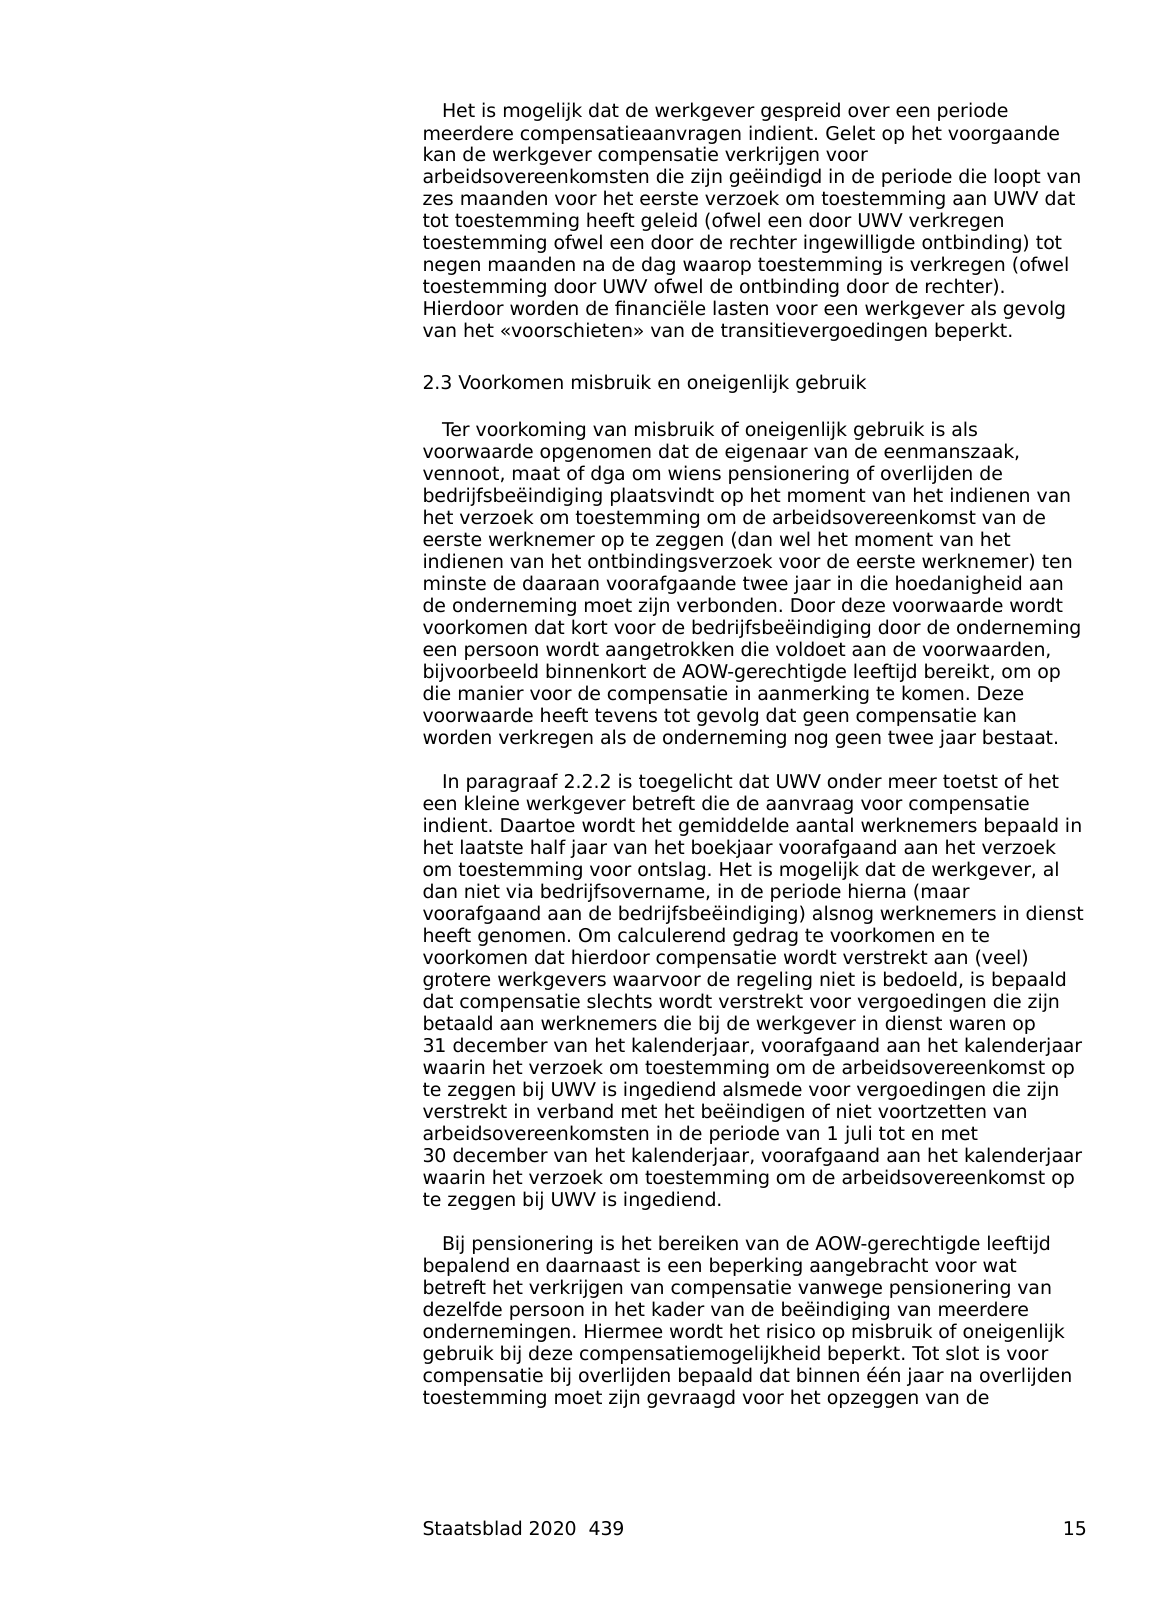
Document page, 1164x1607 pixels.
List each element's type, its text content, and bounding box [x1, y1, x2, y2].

text Bij pensionering is het bereiken van de AOW-gerechtigde leeftijd bepalend en daarnaast is een beperking aangebracht voor wat betreft het verkrijgen van compensatie vanwege pensionering van dezelfde persoon in het kader van de beëindiging van meerdere ondernemingen. Hiermee wordt het risico op misbruik of oneigenlijk gebruik bij deze compensatiemogelijkheid beperkt. Tot slot is voor compensatie bij overlijden bepaald dat binnen één jaar na overlijden toestemming moet zijn gevraagd voor het opzeggen van de [422, 1233, 1087, 1409]
text Het is mogelijk dat de werkgever gespreid over een periode meerdere compensatieaanvragen indient. Gelet op het voorgaande kan de werkgever compensatie verkrijgen voor arbeidsovereenkomsten die zijn geëindigd in de periode die loopt van zes maanden voor het eerste verzoek om toestemming aan UWV dat tot toestemming heeft geleid (ofwel een door UWV verkregen toestemming ofwel een door de rechter ingewilligde ontbinding) tot negen maanden na de dag waarop toestemming is verkregen (ofwel toestemming door UWV ofwel de ontbinding door de rechter). Hierdoor worden de financiële lasten voor een werkgever als gevolg van het «voorschieten» van de transitievergoedingen beperkt. [422, 100, 1087, 342]
text In paragraaf 2.2.2 is toegelicht dat UWV onder meer toetst of het een kleine werkgever betreft die de aanvraag voor compensatie indient. Daartoe wordt het gemiddelde aantal werknemers bepaald in het laatste half jaar van het boekjaar voorafgaand aan het verzoek om toestemming voor ontslag. Het is mogelijk dat de werkgever, al dan niet via bedrijfsovername, in de periode hierna (maar voorafgaand aan de bedrijfsbeëindiging) alsnog werknemers in dienst heeft genomen. Om calculerend gedrag te voorkomen en te voorkomen dat hierdoor compensatie wordt verstrekt aan (veel) grotere werkgevers waarvoor de regeling niet is bedoeld, is bepaald dat compensatie slechts wordt verstrekt voor vergoedingen die zijn betaald aan werknemers die bij de werkgever in dienst waren op 31 december van het kalenderjaar, voorafgaand aan het kalenderjaar waarin het verzoek om toestemming om de arbeidsovereenkomst op te zeggen bij UWV is ingediend alsmede voor vergoedingen die zijn verstrekt in verband met het beëindigen of niet voortzetten van arbeidsovereenkomsten in de periode van 1 juli tot en met 30 december van het kalenderjaar, voorafgaand aan het kalenderjaar waarin het verzoek om toestemming om de arbeidsovereenkomst op te zeggen bij UWV is ingediend. [422, 771, 1087, 1211]
text Ter voorkoming van misbruik of oneigenlijk gebruik is als voorwaarde opgenomen dat de eigenaar van de eenmanszaak, vennoot, maat of dga om wiens pensionering of overlijden de bedrijfsbeëindiging plaatsvindt op het moment van het indienen van het verzoek om toestemming om de arbeidsovereenkomst van de eerste werknemer op te zeggen (dan wel het moment van het indienen van het ontbindingsverzoek voor de eerste werknemer) ten minste de daaraan voorafgaande twee jaar in die hoedanigheid aan de onderneming moet zijn verbonden. Door deze voorwaarde wordt voorkomen dat kort voor de bedrijfsbeëindiging door de onderneming een persoon wordt aangetrokken die voldoet aan de voorwaarden, bijvoorbeeld binnenkort de AOW-gerechtigde leeftijd bereikt, om op die manier voor de compensatie in aanmerking te komen. Deze voorwaarde heeft tevens tot gevolg dat geen compensatie kan worden verkregen als de onderneming nog geen twee jaar bestaat. [422, 419, 1087, 749]
subtitle 2.3 Voorkomen misbruik en oneigenlijk gebruik [422, 372, 1087, 394]
